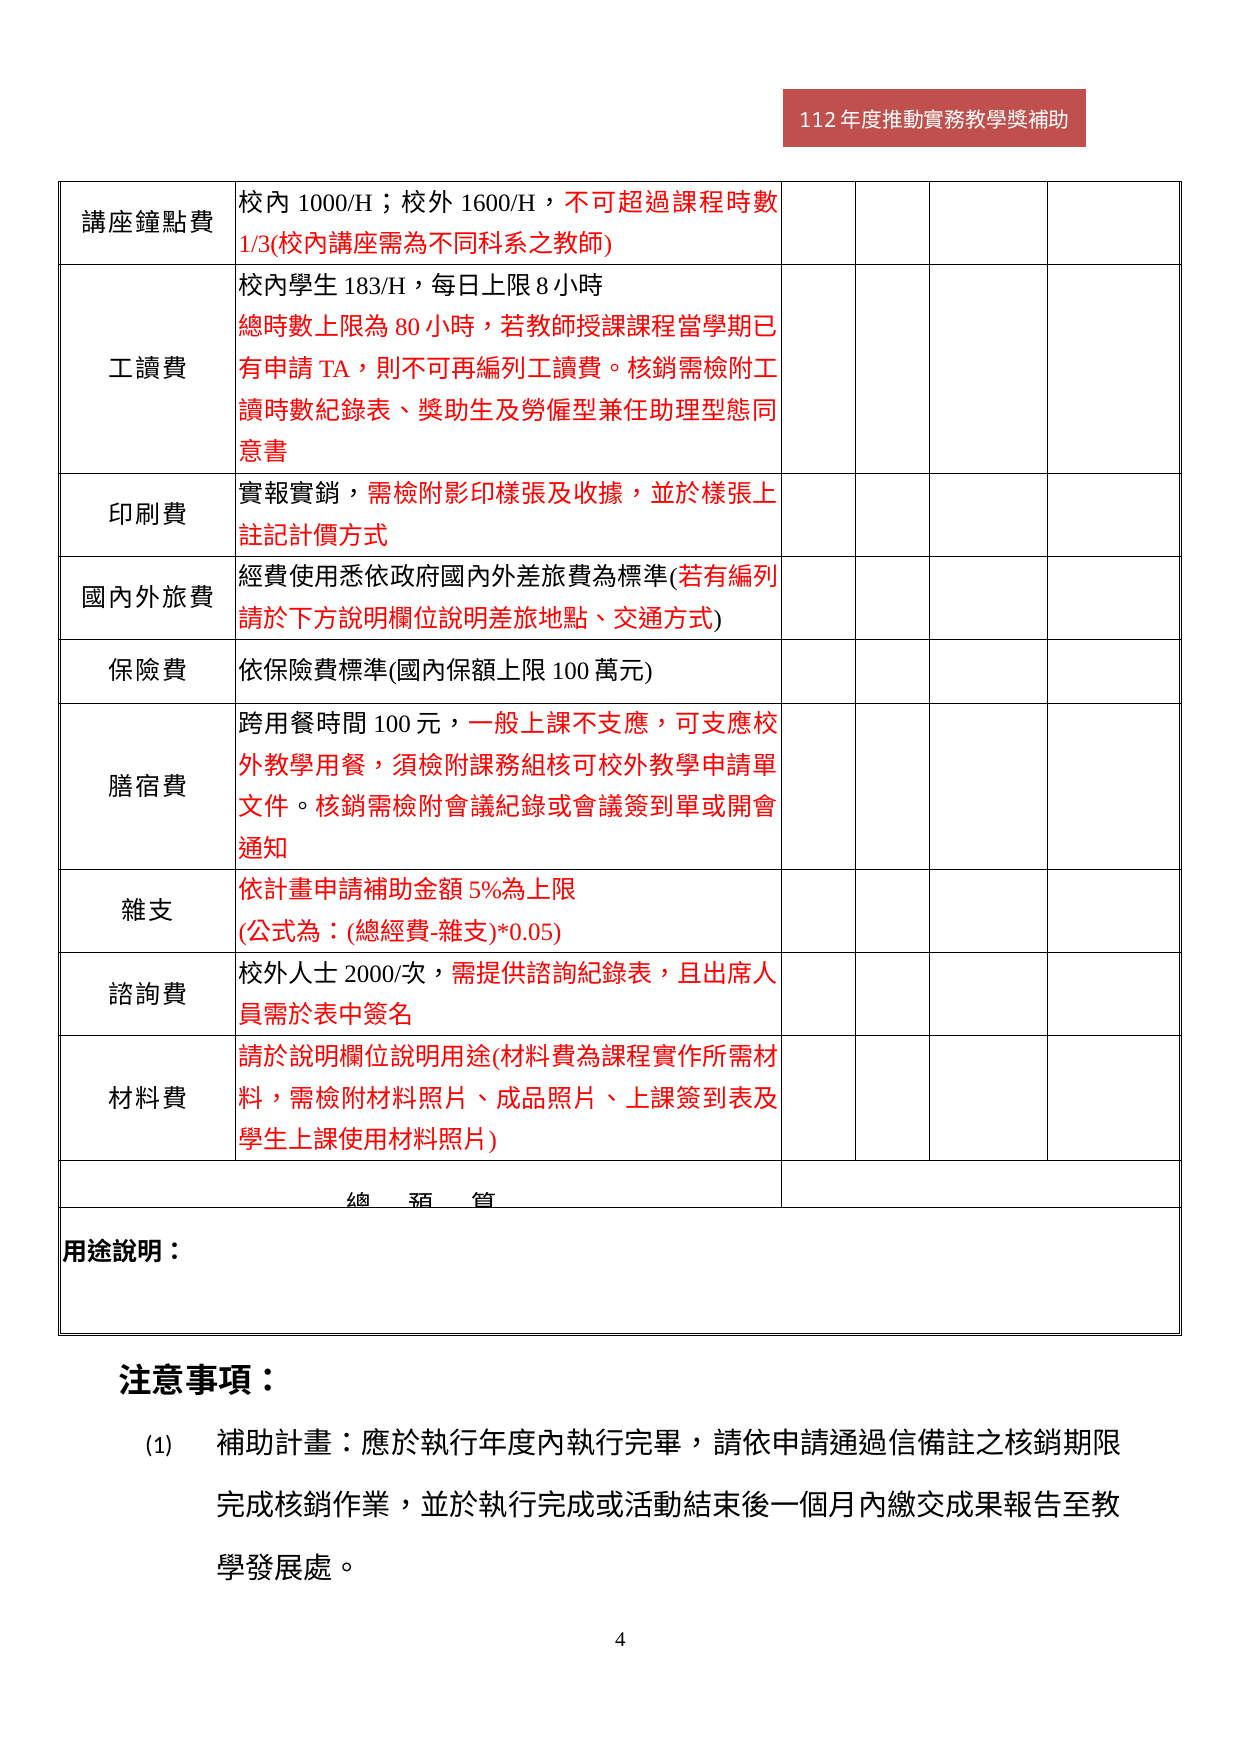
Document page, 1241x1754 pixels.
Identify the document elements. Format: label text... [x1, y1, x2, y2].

table_cell [930, 953, 1047, 1035]
table_cell 校內1000/H；校外1600/H，不可超過課程時數1/3(校內講座需為不同科系之教師) [236, 182, 781, 264]
table_cell 諮詢費 [61, 953, 235, 1035]
table_cell [856, 557, 929, 639]
table_cell [1048, 953, 1179, 1035]
table_cell 請於說明欄位說明用途(材料費為課程實作所需材料，需檢附材料照片、成品照片、上課簽到表及學生上課使用材料照片) [236, 1036, 781, 1160]
table_cell 用途說明： [61, 1208, 1179, 1333]
table_cell [782, 265, 855, 472]
table_cell [782, 474, 855, 556]
table_cell [856, 1036, 929, 1160]
table_cell [930, 1036, 1047, 1160]
table_cell [782, 640, 855, 702]
table_cell [1048, 1036, 1179, 1160]
table_cell 校內學生183/H，每日上限8小時 總時數上限為80小時，若教師授課課程當學期已有申請TA，則不可再編列工讀費。核銷需檢附工讀時數紀錄表、獎助生及勞僱型兼任助理型態同意書 [236, 265, 781, 472]
table_cell 膳宿費 [61, 704, 235, 869]
table_cell 雜支 [61, 870, 235, 952]
table_cell [856, 265, 929, 472]
table_cell [930, 640, 1047, 702]
table_cell 國內外旅費 [61, 557, 235, 639]
list 補助計畫：應於執行年度內執行完畢，請依申請通過信備註之核銷期限完成核銷作業，並於執行完成或活動結束後一個月內繳交成果報告至教學發展處。 [145, 1399, 1122, 1586]
table_cell 印刷費 [61, 474, 235, 556]
table_cell [856, 182, 929, 264]
table_cell [782, 870, 855, 952]
table_cell [1048, 640, 1179, 702]
table_cell [930, 474, 1047, 556]
table_cell [856, 704, 929, 869]
table_cell 材料費 [61, 1036, 235, 1160]
text 注意事項： [118, 1336, 1122, 1399]
table_cell [930, 557, 1047, 639]
table_cell 跨用餐時間100元，一般上課不支應，可支應校外教學用餐，須檢附課務組核可校外教學申請單文件。核銷需檢附會議紀錄或會議簽到單或開會通知 [236, 704, 781, 869]
table_cell 依保險費標準(國內保額上限100萬元) [236, 640, 781, 702]
table_cell [856, 870, 929, 952]
table_cell 依計畫申請補助金額5%為上限 (公式為：(總經費-雜支)*0.05) [236, 870, 781, 952]
table_cell [930, 182, 1047, 264]
table_cell [1048, 474, 1179, 556]
table_cell [1048, 557, 1179, 639]
table_cell [782, 704, 855, 869]
table_cell 校外人士2000/次，需提供諮詢紀錄表，且出席人員需於表中簽名 [236, 953, 781, 1035]
table_cell 實報實銷，需檢附影印樣張及收據，並於樣張上註記計價方式 [236, 474, 781, 556]
table_cell [930, 870, 1047, 952]
table_cell [1048, 704, 1179, 869]
table_cell [782, 1036, 855, 1160]
table_cell [782, 557, 855, 639]
table_cell 總 預 算 [61, 1161, 781, 1207]
table_cell [856, 953, 929, 1035]
table_cell [782, 953, 855, 1035]
table_cell [1048, 870, 1179, 952]
table_cell [1048, 265, 1179, 472]
table_cell [782, 182, 855, 264]
table_cell 講座鐘點費 [61, 182, 235, 264]
table_cell [856, 640, 929, 702]
table_cell 經費使用悉依政府國內外差旅費為標準(若有編列請於下方說明欄位說明差旅地點、交通方式) [236, 557, 781, 639]
table_cell 保險費 [61, 640, 235, 702]
table_cell 工讀費 [61, 265, 235, 472]
table_cell [782, 1161, 1179, 1207]
table_cell [1048, 182, 1179, 264]
table_cell [930, 265, 1047, 472]
table_cell [930, 704, 1047, 869]
table_cell [856, 474, 929, 556]
